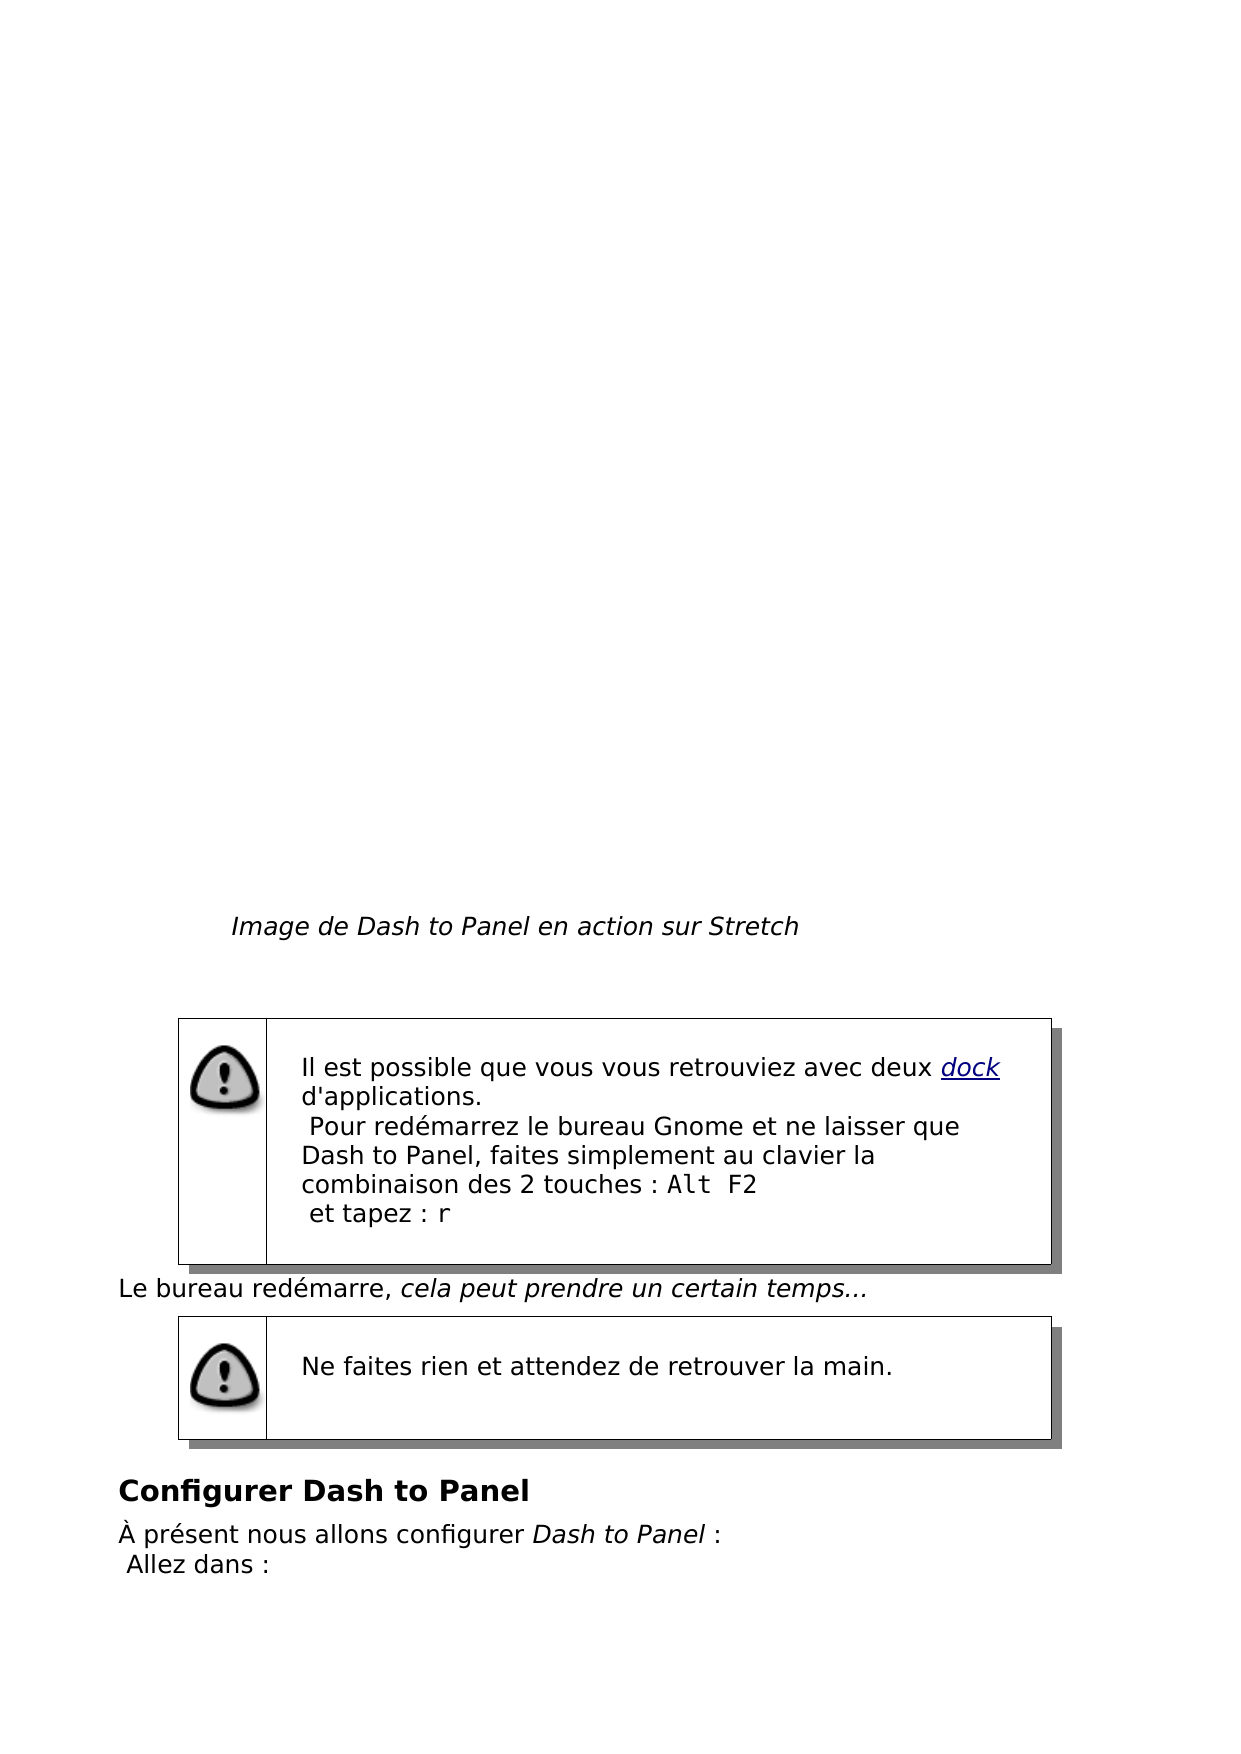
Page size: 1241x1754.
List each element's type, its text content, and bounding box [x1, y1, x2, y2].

picture [190, 1340, 266, 1415]
table_header Ne faites rien et attendez de retrouver la main. [267, 1317, 1051, 1438]
subtitle Configurer Dash to Panel [118, 1474, 1122, 1508]
text [118, 118, 1122, 1005]
table_header Il est possible que vous vous retrouviez avec deux dock d'applications. Pour redémarrez le bureau Gnome et ne laisser que Dash to Panel, faites simplement au clavier la combinaison des 2 touches : Alt F2 et tapez : r [267, 1019, 1051, 1264]
text À présent nous allons configurer Dash to Panel : Allez dans : [118, 1521, 1122, 1579]
text Image de Dash to Panel en action sur Stretch [126, 131, 907, 941]
table_header [179, 1317, 266, 1438]
text Le bureau redémarre, cela peut prendre un certain temps... [118, 1274, 1122, 1304]
picture [190, 1041, 266, 1117]
table_header [179, 1019, 266, 1264]
